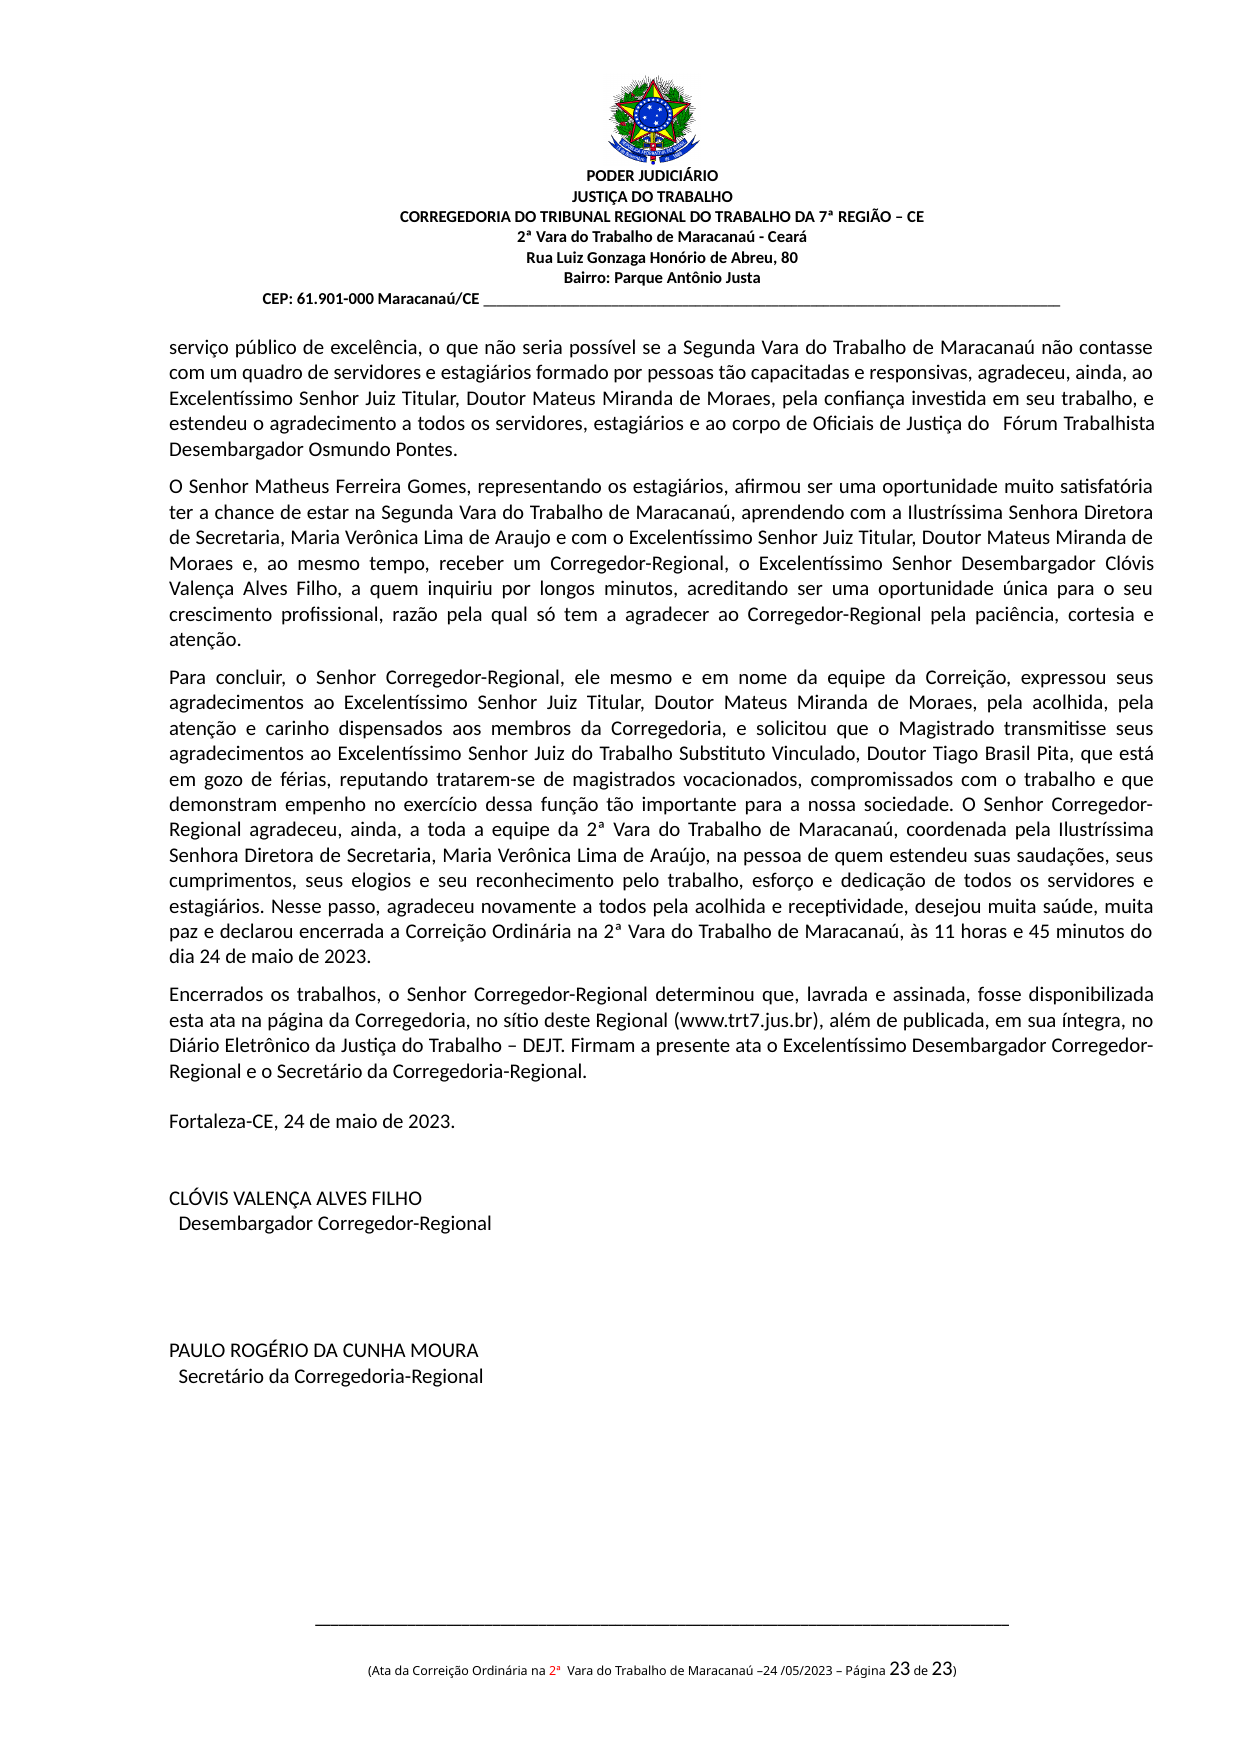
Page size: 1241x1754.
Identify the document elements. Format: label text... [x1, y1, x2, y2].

subtitle CLÓVIS VALENÇA ALVES FILHO [169, 1185, 1155, 1210]
subtitle Encerrados os trabalhos, o Senhor Corregedor-Regional determinou que, lavrada e assinada, fosse disponibilizada esta ata na página da Corregedoria, no sítio deste Regional (www.trt7.jus.br), além de publicada, em sua íntegra, no Diário Eletrônico da Justiça do Trabalho – DEJT. Firmam a presente ata o Excelentíssimo Desembargador Corregedor-Regional e o Secretário da Corregedoria-Regional. [169, 982, 1155, 1083]
subtitle Secretário da Corregedoria-Regional [169, 1363, 1155, 1388]
picture [603, 73, 702, 166]
subtitle O Senhor Matheus Ferreira Gomes, representando os estagiários, afirmou ser uma oportunidade muito satisfatória ter a chance de estar na Segunda Vara do Trabalho de Maracanaú, aprendendo com a Ilustríssima Senhora Diretora de Secretaria, Maria Verônica Lima de Araujo e com o Excelentíssimo Senhor Juiz Titular, Doutor Mateus Miranda de Moraes e, ao mesmo tempo, receber um Corregedor-Regional, o Excelentíssimo Senhor Desembargador Clóvis Valença Alves Filho, a quem inquiriu por longos minutos, acreditando ser uma oportunidade única para o seu crescimento profissional, razão pela qual só tem a agradecer ao Corregedor-Regional pela paciência, cortesia e atenção. [169, 474, 1155, 652]
subtitle Para concluir, o Senhor Corregedor-Regional, ele mesmo e em nome da equipe da Correição, expressou seus agradecimentos ao Excelentíssimo Senhor Juiz Titular, Doutor Mateus Miranda de Moraes, pela acolhida, pela atenção e carinho dispensados aos membros da Corregedoria, e solicitou que o Magistrado transmitisse seus agradecimentos ao Excelentíssimo Senhor Juiz do Trabalho Substituto Vinculado, Doutor Tiago Brasil Pita, que está em gozo de férias, reputando tratarem-se de magistrados vocacionados, compromissados com o trabalho e que demonstram empenho no exercício dessa função tão importante para a nossa sociedade. O Senhor Corregedor-Regional agradeceu, ainda, a toda a equipe da 2ª Vara do Trabalho de Maracanaú, coordenada pela Ilustríssima Senhora Diretora de Secretaria, Maria Verônica Lima de Araújo, na pessoa de quem estendeu suas saudações, seus cumprimentos, seus elogios e seu reconhecimento pelo trabalho, esforço e dedicação de todos os servidores e estagiários. Nesse passo, agradeceu novamente a todos pela acolhida e receptividade, desejou muita saúde, muita paz e declarou encerrada a Correição Ordinária na 2ª Vara do Trabalho de Maracanaú, às 11 horas e 45 minutos do dia 24 de maio de 2023. [169, 664, 1155, 969]
subtitle Fortaleza-CE, 24 de maio de 2023. [169, 1109, 1155, 1134]
subtitle PAULO ROGÉRIO DA CUNHA MOURA [169, 1337, 1155, 1363]
subtitle serviço público de excelência, o que não seria possível se a Segunda Vara do Trabalho de Maracanaú não contasse com um quadro de servidores e estagiários formado por pessoas tão capacitadas e responsivas, agradeceu, ainda, ao Excelentíssimo Senhor Juiz Titular, Doutor Mateus Miranda de Moraes, pela confiança investida em seu trabalho, e estendeu o agradecimento a todos os servidores, estagiários e ao corpo de Oficiais de Justiça do Fórum Trabalhista Desembargador Osmundo Pontes. [169, 334, 1155, 461]
subtitle Desembargador Corregedor-Regional [169, 1210, 1155, 1236]
